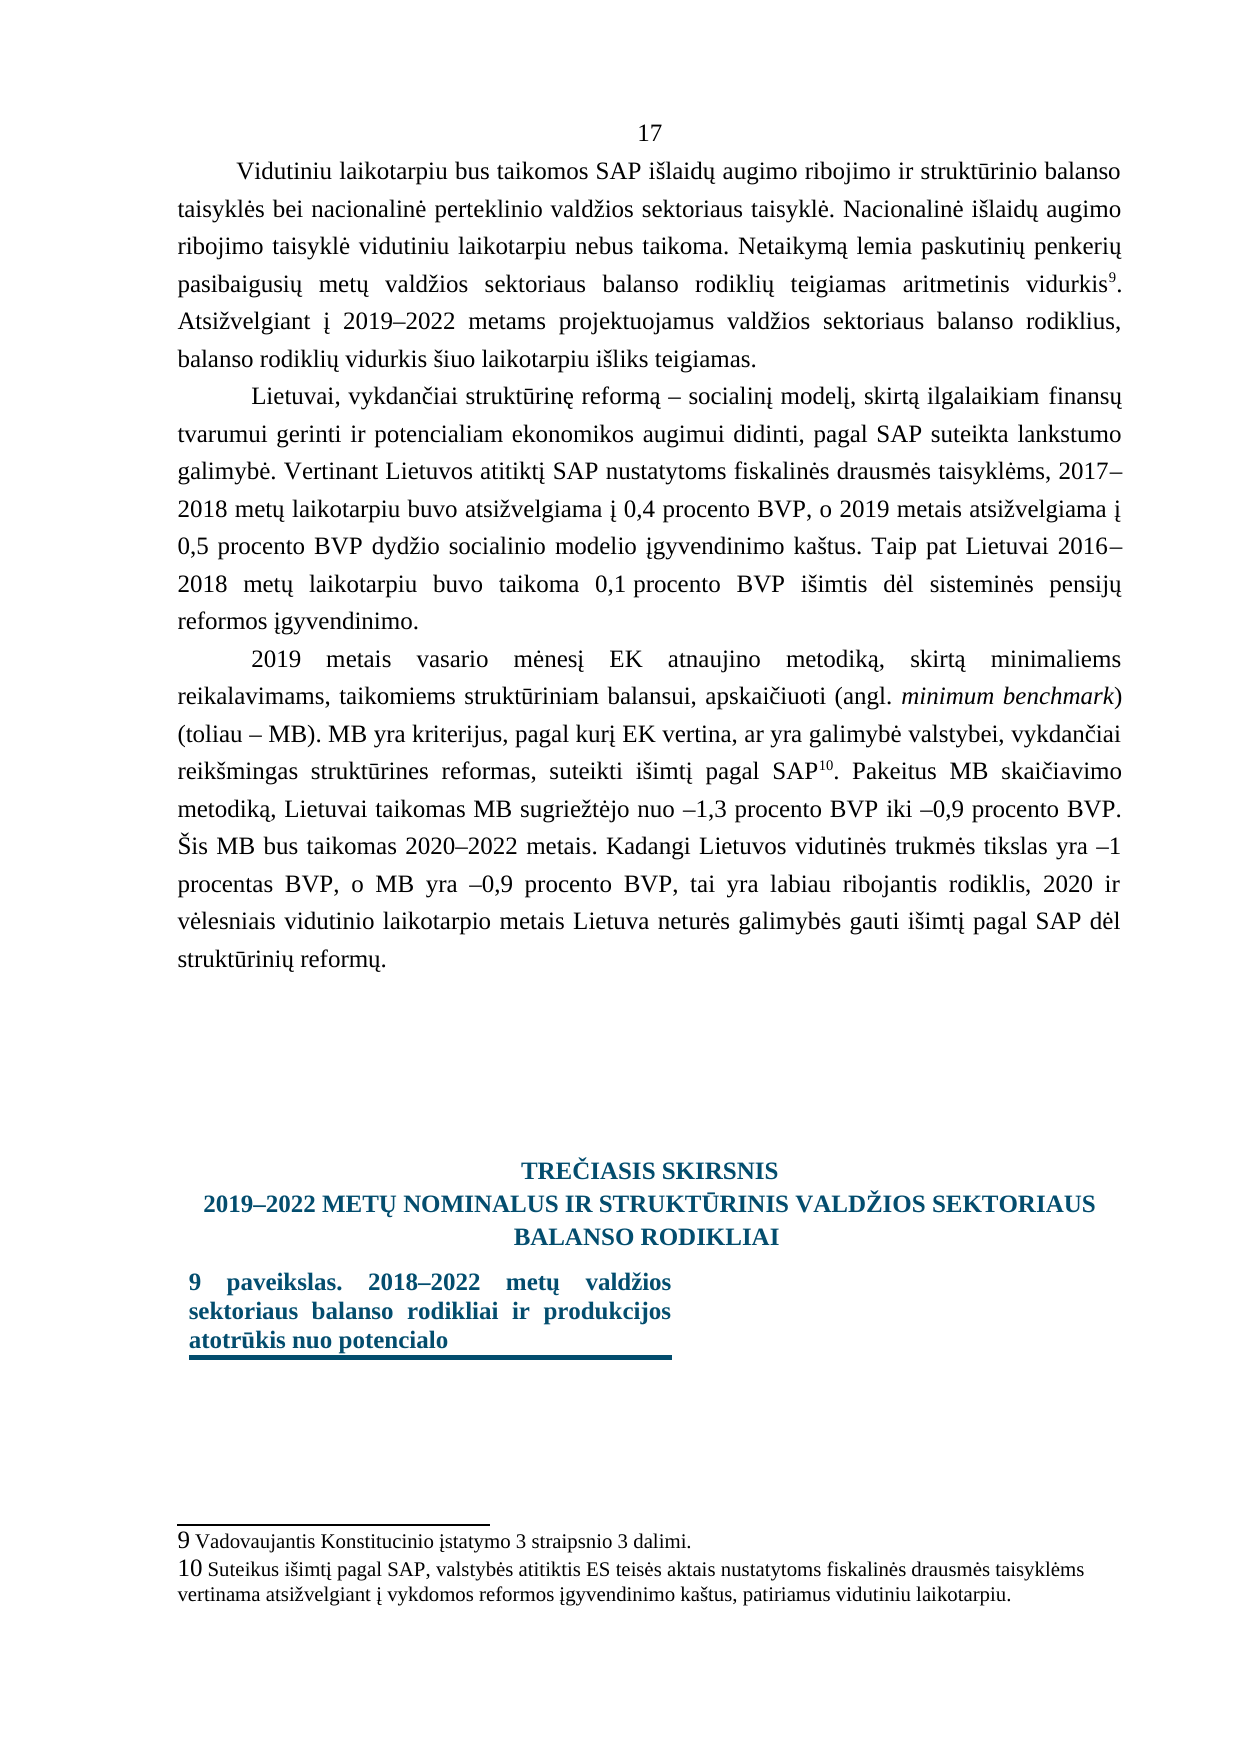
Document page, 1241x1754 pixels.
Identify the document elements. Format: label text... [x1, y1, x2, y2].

table_header 9 paveikslas. 2018–2022 metų valdžios sektoriaus balanso rodikliai ir produkcijos atotrūkis nuo potencialo [177, 1267, 683, 1360]
text 2019 metais vasario mėnesį EK atnaujino metodiką, skirtą minimaliems reikalavimams, taikomiems struktūriniam balansui, apskaičiuoti (angl. minimum benchmark) (toliau – MB). MB yra kriterijus, pagal kurį EK vertina, ar yra galimybė valstybei, vykdančiai reikšmingas struktūrines reformas, suteikti išimtį pagal SAP. Pakeitus MB skaičiavimo metodiką, Lietuvai taikomas MB sugriežtėjo nuo –1,3 procento BVP iki –0,9 procento BVP. Šis MB bus taikomas 2020–2022 metais. Kadangi Lietuvos vidutinės trukmės tikslas yra –1 procentas BVP, o MB yra –0,9 procento BVP, tai yra labiau ribojantis rodiklis, 2020 ir vėlesniais vidutinio laikotarpio metais Lietuva neturės galimybės gauti išimtį pagal SAP dėl struktūrinių reformų. [177, 635, 1122, 973]
text Vidutiniu laikotarpiu bus taikomos SAP išlaidų augimo ribojimo ir struktūrinio balanso taisyklės bei nacionalinė perteklinio valdžios sektoriaus taisyklė. Nacionalinė išlaidų augimo ribojimo taisyklė vidutiniu laikotarpiu nebus taikoma. Netaikymą lemia paskutinių penkerių pasibaigusių metų valdžios sektoriaus balanso rodiklių teigiamas aritmetinis vidurkis. Atsižvelgiant į 2019–2022 metams projektuojamus valdžios sektoriaus balanso rodiklius, balanso rodiklių vidurkis šiuo laikotarpiu išliks teigiamas. [177, 148, 1122, 373]
text Suteikus išimtį pagal SAP, valstybės atitiktis ES teisės aktais nustatytoms fiskalinės drausmės taisyklėms vertinama atsižvelgiant į vykdomos reformos įgyvendinimo kaštus, patiriamus vidutiniu laikotarpiu. [177, 1553, 1122, 1606]
text Lietuvai, vykdančiai struktūrinę reformą – socialinį modelį, skirtą ilgalaikiam finansų tvarumui gerinti ir potencialiam ekonomikos augimui didinti, pagal SAP suteikta lankstumo galimybė. Vertinant Lietuvos atitiktį SAP nustatytoms fiskalinės drausmės taisyklėms, 2017–2018 metų laikotarpiu buvo atsižvelgiama į 0,4 procento BVP, o 2019 metais atsižvelgiama į 0,5 procento BVP dydžio socialinio modelio įgyvendinimo kaštus. Taip pat Lietuvai 2016–2018 metų laikotarpiu buvo taikoma 0,1 procento BVP išimtis dėl sisteminės pensijų reformos įgyvendinimo. [177, 373, 1122, 635]
text Vadovaujantis Konstitucinio įstatymo 3 straipsnio 3 dalimi. [177, 1525, 1122, 1553]
text TREČIASIS SKIRSNIS 2019–2022 METŲ NOMINALUS IR STRUKTŪRINIS VALDŽIOS SEKTORIAUS BALANSO RODIKLIAI [177, 1156, 1122, 1251]
